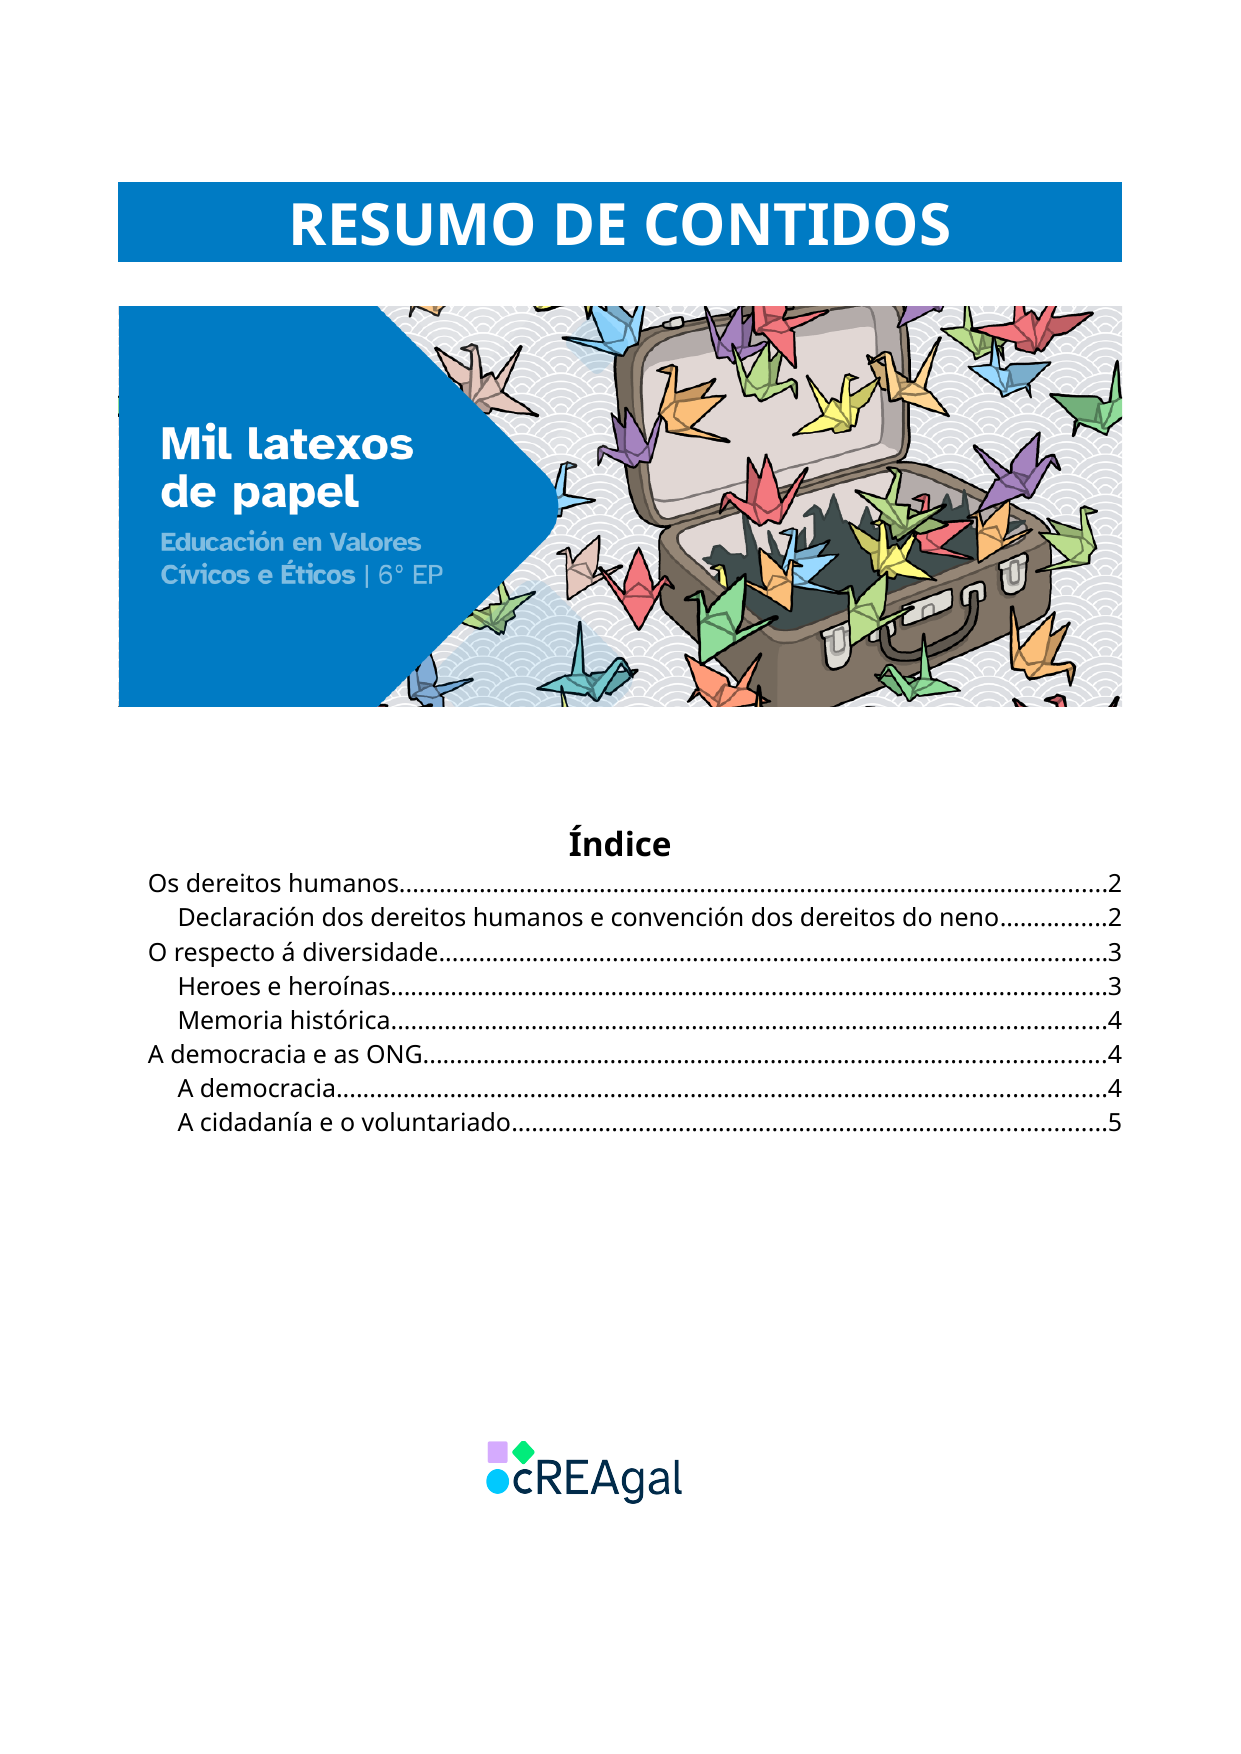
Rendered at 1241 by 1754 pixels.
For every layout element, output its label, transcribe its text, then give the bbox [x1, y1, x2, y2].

text Declaración dos dereitos humanos e convención dos dereitos do neno 2 [177, 900, 1122, 934]
subtitle Índice [118, 821, 1122, 866]
text Memoria histórica 4 [177, 1002, 1122, 1036]
text Os dereitos humanos 2 [148, 866, 1122, 900]
picture [486, 1441, 682, 1504]
text O respecto á diversidade 3 [148, 934, 1122, 968]
text A cidadanía e o voluntariado 5 [177, 1104, 1122, 1138]
text A democracia e as ONG 4 [148, 1036, 1122, 1070]
text Heroes e heroínas 3 [177, 968, 1122, 1002]
subtitle RESUMO DE CONTIDOS [118, 182, 1122, 262]
text A democracia 4 [177, 1070, 1122, 1104]
picture [118, 306, 1123, 707]
